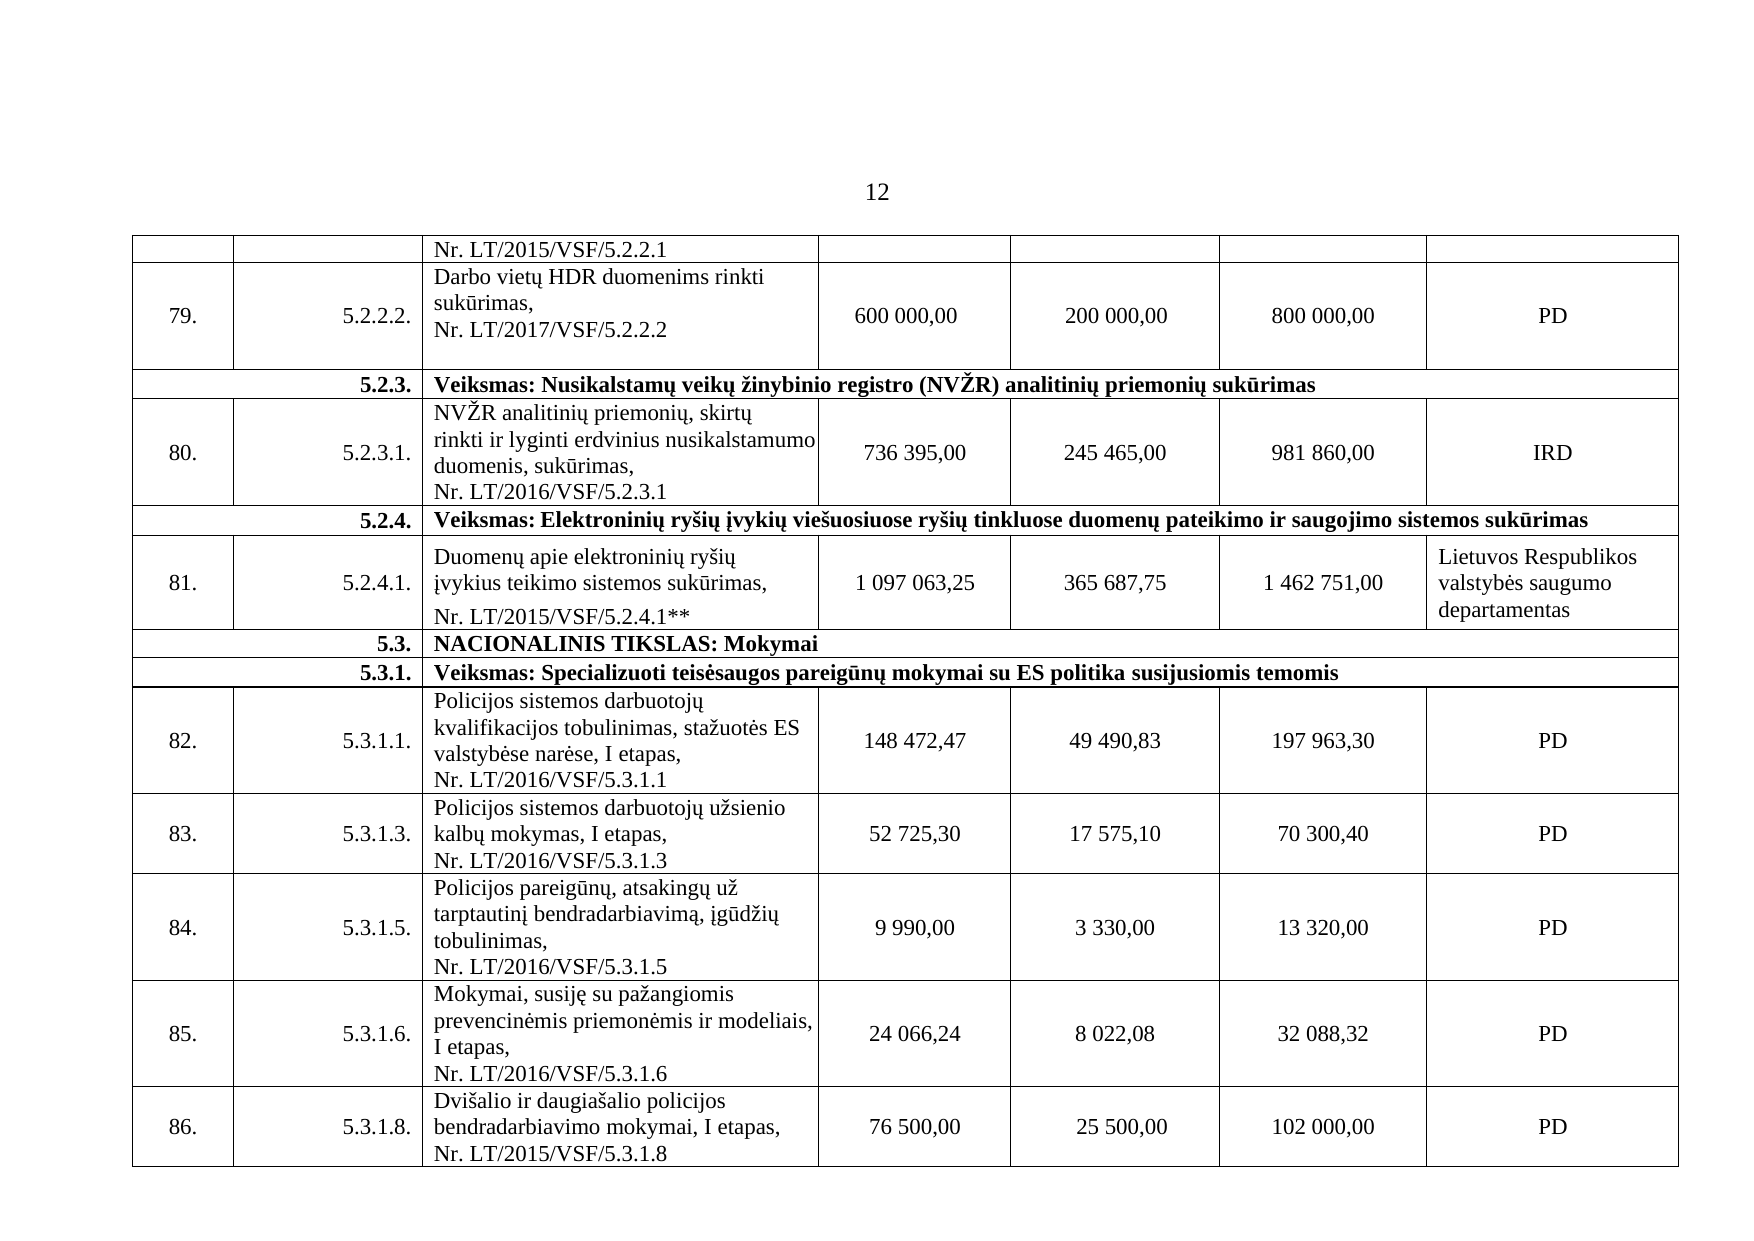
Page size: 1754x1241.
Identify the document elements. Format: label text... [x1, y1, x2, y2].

table_cell 5.3. [133, 630, 422, 657]
table_cell [1679, 873, 1684, 979]
table_cell [1679, 369, 1684, 398]
table_cell 3 330,00 [1011, 874, 1219, 979]
table_cell Nr. LT/2015/VSF/5.2.2.1 [423, 236, 818, 262]
table_cell 1 097 063,25 [819, 536, 1010, 629]
table_cell [819, 236, 1010, 262]
table_cell IRD [1427, 399, 1678, 505]
table_cell Policijos pareigūnų, atsakingų už tarptautinį bendradarbiavimą, įgūdžių tobulinimas, Nr. LT/2016/VSF/5.3.1.5 [423, 874, 818, 979]
table_cell PD [1427, 1087, 1678, 1166]
table_cell Policijos sistemos darbuotojų užsienio kalbų mokymas, I etapas, Nr. LT/2016/VSF/5.3.1.3 [423, 794, 818, 873]
table_cell 5.2.4.1. [234, 536, 422, 629]
table_cell 80. [133, 399, 233, 505]
table_cell 86. [133, 1087, 233, 1166]
table_cell 5.3.1.5. [234, 874, 422, 979]
table_cell 17 575,10 [1011, 794, 1219, 873]
table_cell [1679, 235, 1684, 262]
table_cell 81. [133, 536, 233, 629]
table_cell PD [1427, 874, 1678, 979]
table_cell 76 500,00 [819, 1087, 1010, 1166]
table_cell Policijos sistemos darbuotojų kvalifikacijos tobulinimas, stažuotės ES valstybėse narėse, I etapas, Nr. LT/2016/VSF/5.3.1.1 [423, 688, 818, 793]
table_cell Veiksmas: Specializuoti teisėsaugos pareigūnų mokymai su ES politika susijusiomis temomis [423, 658, 1678, 686]
table_cell 5.3.1.1. [234, 688, 422, 793]
table_cell 82. [133, 688, 233, 793]
table_cell 736 395,00 [819, 399, 1010, 505]
table_cell Dvišalio ir daugiašalio policijos bendradarbiavimo mokymai, I etapas, Nr. LT/2015/VSF/5.3.1.8 [423, 1087, 818, 1166]
table_cell 5.2.3.1. [234, 399, 422, 505]
table_cell 5.2.4. [133, 506, 422, 534]
table_cell Veiksmas: Elektroninių ryšių įvykių viešuosiuose ryšių tinkluose duomenų pateikimo ir saugojimo sistemos sukūrimas [423, 506, 1678, 534]
table_cell PD [1427, 263, 1678, 368]
table_cell [1679, 980, 1684, 1086]
table_cell Mokymai, susiję su pažangiomis prevencinėmis priemonėmis ir modeliais, I etapas, Nr. LT/2016/VSF/5.3.1.6 [423, 981, 818, 1086]
table_cell [1679, 535, 1684, 629]
table_cell 25 500,00 [1011, 1087, 1219, 1166]
table_cell 52 725,30 [819, 794, 1010, 873]
table_cell 49 490,83 [1011, 688, 1219, 793]
table_cell 9 990,00 [819, 874, 1010, 979]
table_cell 5.3.1.3. [234, 794, 422, 873]
table_cell Darbo vietų HDR duomenims rinkti sukūrimas, Nr. LT/2017/VSF/5.2.2.2 [423, 263, 818, 368]
table_cell 13 320,00 [1220, 874, 1426, 979]
table_cell 5.3.1. [133, 658, 422, 686]
table_cell 5.3.1.8. [234, 1087, 422, 1166]
table_cell 70 300,40 [1220, 794, 1426, 873]
table_cell 102 000,00 [1220, 1087, 1426, 1166]
table_cell [1679, 793, 1684, 873]
table_cell 5.2.2.2. [234, 263, 422, 368]
table_cell Veiksmas: Nusikalstamų veikų žinybinio registro (NVŽR) analitinių priemonių sukūrimas [423, 370, 1678, 398]
table_cell [1427, 236, 1678, 262]
table_cell 365 687,75 [1011, 536, 1219, 629]
table_cell 981 860,00 [1220, 399, 1426, 505]
table_cell 200 000,00 [1011, 263, 1219, 368]
table_cell [1679, 398, 1684, 505]
table_cell Lietuvos Respublikos valstybės saugumo departamentas [1427, 536, 1678, 629]
table_cell 5.3.1.6. [234, 981, 422, 1086]
table_cell [1679, 657, 1684, 686]
table_cell 5.2.3. [133, 370, 422, 398]
table_cell 83. [133, 794, 233, 873]
table_cell [1220, 236, 1426, 262]
table_cell 1 462 751,00 [1220, 536, 1426, 629]
table_cell PD [1427, 688, 1678, 793]
table_cell 79. [133, 263, 233, 368]
table_cell 245 465,00 [1011, 399, 1219, 505]
table_cell [234, 236, 422, 262]
table_cell 85. [133, 981, 233, 1086]
table_cell [1679, 1086, 1684, 1166]
table_cell NACIONALINIS TIKSLAS: Mokymai [423, 630, 1678, 657]
table_cell PD [1427, 794, 1678, 873]
table_cell [133, 236, 233, 262]
table_cell 32 088,32 [1220, 981, 1426, 1086]
table_cell 8 022,08 [1011, 981, 1219, 1086]
table_cell 24 066,24 [819, 981, 1010, 1086]
table_cell PD [1427, 981, 1678, 1086]
table_cell 197 963,30 [1220, 688, 1426, 793]
table_cell [1679, 262, 1684, 368]
table_cell 600 000,00 [819, 263, 1010, 368]
table_cell 84. [133, 874, 233, 979]
table_cell 148 472,47 [819, 688, 1010, 793]
table_cell [1679, 686, 1684, 793]
table_cell 800 000,00 [1220, 263, 1426, 368]
table_cell [1011, 236, 1219, 262]
table_cell [1679, 629, 1684, 657]
table_cell [1679, 505, 1684, 534]
table_cell Duomenų apie elektroninių ryšių įvykius teikimo sistemos sukūrimas, Nr. LT/2015/VSF/5.2.4.1** [423, 536, 818, 629]
table_cell NVŽR analitinių priemonių, skirtų rinkti ir lyginti erdvinius nusikalstamumo duomenis, sukūrimas, Nr. LT/2016/VSF/5.2.3.1 [423, 399, 818, 505]
